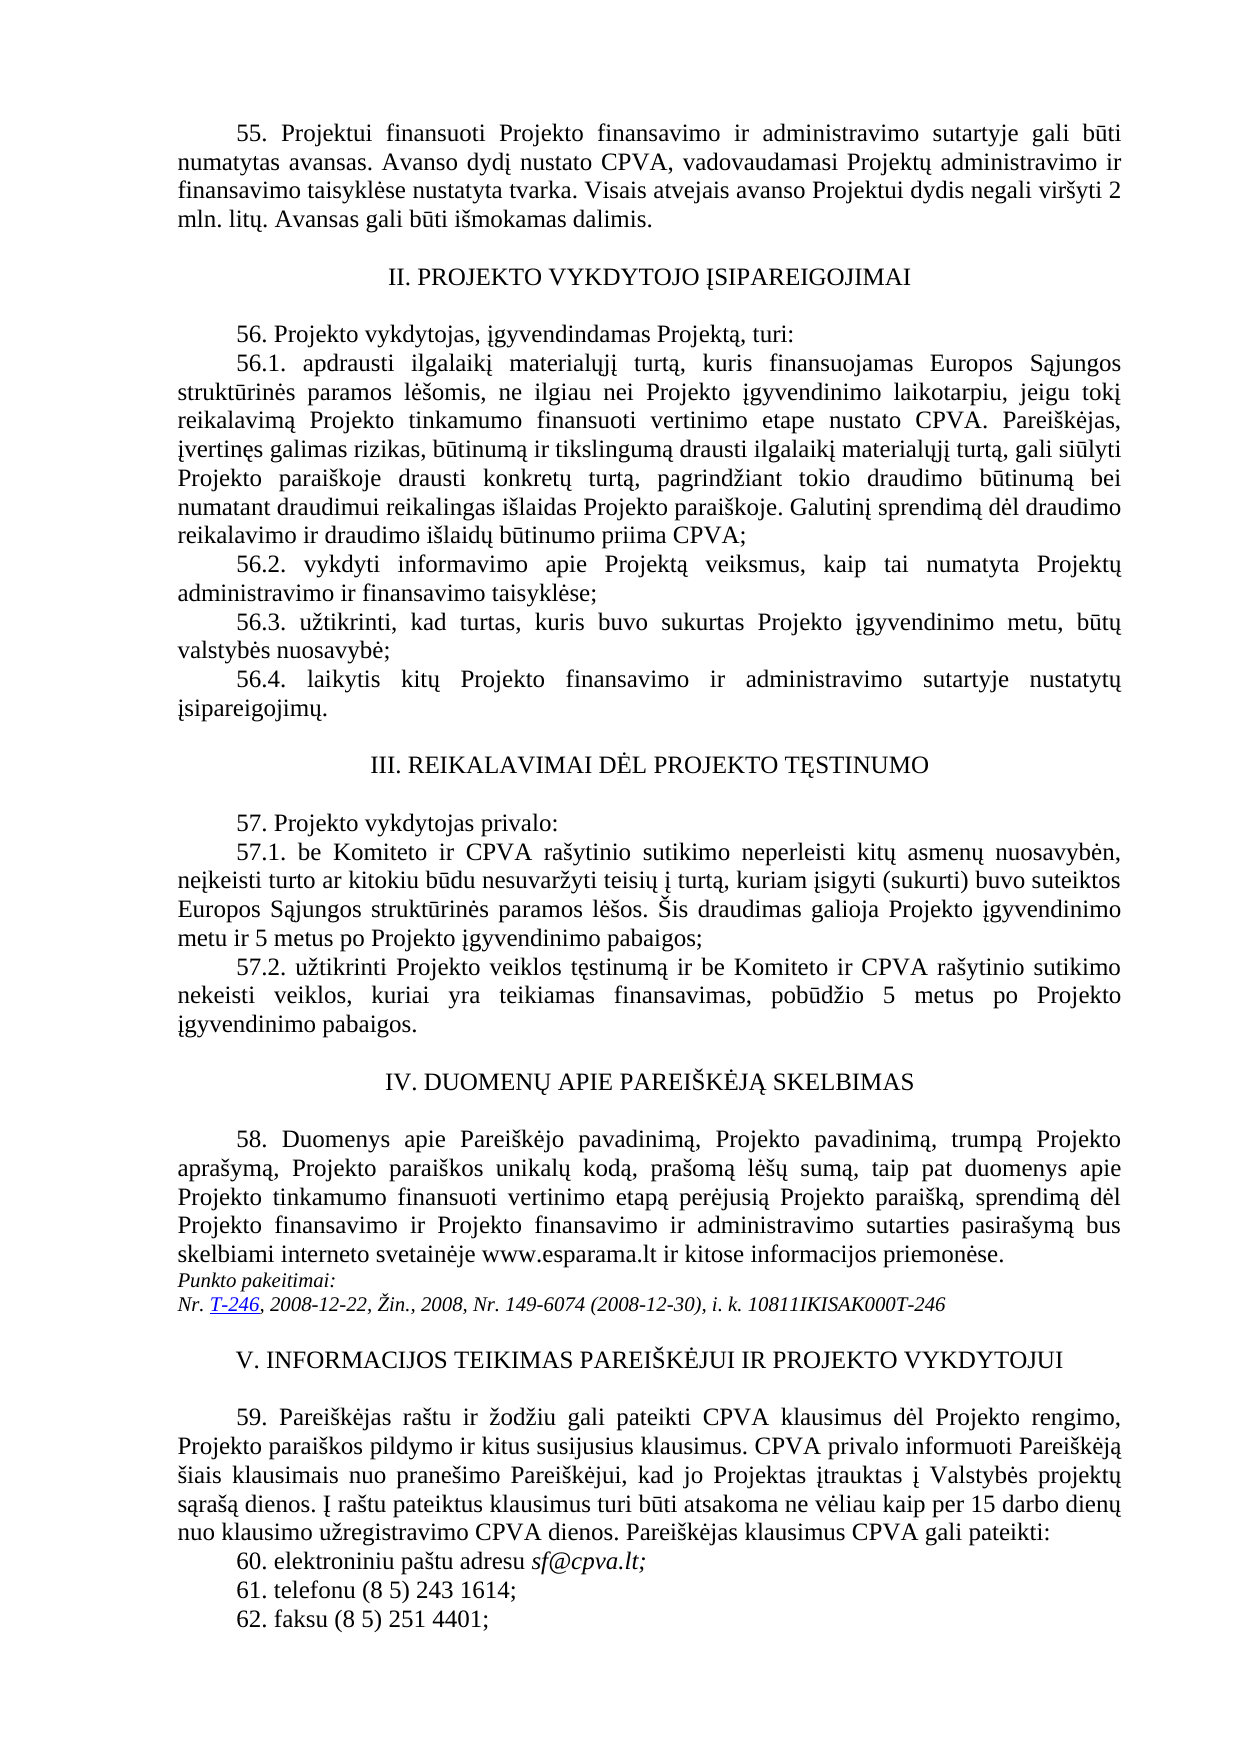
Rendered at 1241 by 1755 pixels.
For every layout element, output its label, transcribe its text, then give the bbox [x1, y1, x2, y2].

text V. INFORMACIJOS TEIKIMAS PAREIŠKĖJUI IR PROJEKTO VYKDYTOJUI [177, 1345, 1122, 1374]
text 56. Projekto vykdytojas, įgyvendindamas Projektą, turi: [177, 319, 1122, 348]
text Nr. T-246, 2008-12-22, Žin., 2008, Nr. 149-6074 (2008-12-30), i. k. 10811IKISAK000T-246 [177, 1292, 1122, 1316]
text 57. Projekto vykdytojas privalo: [177, 808, 1122, 837]
text 58. Duomenys apie Pareiškėjo pavadinimą, Projekto pavadinimą, trumpą Projekto aprašymą, Projekto paraiškos unikalų kodą, prašomą lėšų sumą, taip pat duomenys apie Projekto tinkamumo finansuoti vertinimo etapą perėjusią Projekto paraišką, sprendimą dėl Projekto finansavimo ir Projekto finansavimo ir administravimo sutarties pasirašymą bus skelbiami interneto svetainėje www.esparama.lt ir kitose informacijos priemonėse. [177, 1124, 1122, 1268]
text 57.1. be Komiteto ir CPVA rašytinio sutikimo neperleisti kitų asmenų nuosavybėn, neįkeisti turto ar kitokiu būdu nesuvaržyti teisių į turtą, kuriam įsigyti (sukurti) buvo suteiktos Europos Sąjungos struktūrinės paramos lėšos. Šis draudimas galioja Projekto įgyvendinimo metu ir 5 metus po Projekto įgyvendinimo pabaigos; [177, 837, 1122, 952]
text 57.2. užtikrinti Projekto veiklos tęstinumą ir be Komiteto ir CPVA rašytinio sutikimo nekeisti veiklos, kuriai yra teikiamas finansavimas, pobūdžio 5 metus po Projekto įgyvendinimo pabaigos. [177, 952, 1122, 1038]
text 60. elektroniniu paštu adresu sf@cpva.lt; [177, 1546, 1122, 1575]
text II. PROJEKTO VYKDYTOJO ĮSIPAREIGOJIMAI [177, 262, 1122, 291]
text 56.1. apdrausti ilgalaikį materialųjį turtą, kuris finansuojamas Europos Sąjungos struktūrinės paramos lėšomis, ne ilgiau nei Projekto įgyvendinimo laikotarpiu, jeigu tokį reikalavimą Projekto tinkamumo finansuoti vertinimo etape nustato CPVA. Pareiškėjas, įvertinęs galimas rizikas, būtinumą ir tikslingumą drausti ilgalaikį materialųjį turtą, gali siūlyti Projekto paraiškoje drausti konkretų turtą, pagrindžiant tokio draudimo būtinumą bei numatant draudimui reikalingas išlaidas Projekto paraiškoje. Galutinį sprendimą dėl draudimo reikalavimo ir draudimo išlaidų būtinumo priima CPVA; [177, 348, 1122, 549]
text 56.4. laikytis kitų Projekto finansavimo ir administravimo sutartyje nustatytų įsipareigojimų. [177, 664, 1122, 722]
text III. REIKALAVIMAI DĖL PROJEKTO TĘSTINUMO [177, 751, 1122, 779]
text 56.3. užtikrinti, kad turtas, kuris buvo sukurtas Projekto įgyvendinimo metu, būtų valstybės nuosavybė; [177, 607, 1122, 664]
text IV. DUOMENŲ APIE PAREIŠKĖJĄ SKELBIMAS [177, 1067, 1122, 1096]
text 62. faksu (8 5) 251 4401; [177, 1604, 1122, 1632]
text 59. Pareiškėjas raštu ir žodžiu gali pateikti CPVA klausimus dėl Projekto rengimo, Projekto paraiškos pildymo ir kitus susijusius klausimus. CPVA privalo informuoti Pareiškėją šiais klausimais nuo pranešimo Pareiškėjui, kad jo Projektas įtrauktas į Valstybės projektų sąrašą dienos. Į raštu pateiktus klausimus turi būti atsakoma ne vėliau kaip per 15 darbo dienų nuo klausimo užregistravimo CPVA dienos. Pareiškėjas klausimus CPVA gali pateikti: [177, 1402, 1122, 1546]
text 61. telefonu (8 5) 243 1614; [177, 1575, 1122, 1604]
text Punkto pakeitimai: [177, 1268, 1122, 1292]
text 55. Projektui finansuoti Projekto finansavimo ir administravimo sutartyje gali būti numatytas avansas. Avanso dydį nustato CPVA, vadovaudamasi Projektų administravimo ir finansavimo taisyklėse nustatyta tvarka. Visais atvejais avanso Projektui dydis negali viršyti 2 mln. litų. Avansas gali būti išmokamas dalimis. [177, 118, 1122, 233]
text 56.2. vykdyti informavimo apie Projektą veiksmus, kaip tai numatyta Projektų administravimo ir finansavimo taisyklėse; [177, 549, 1122, 607]
